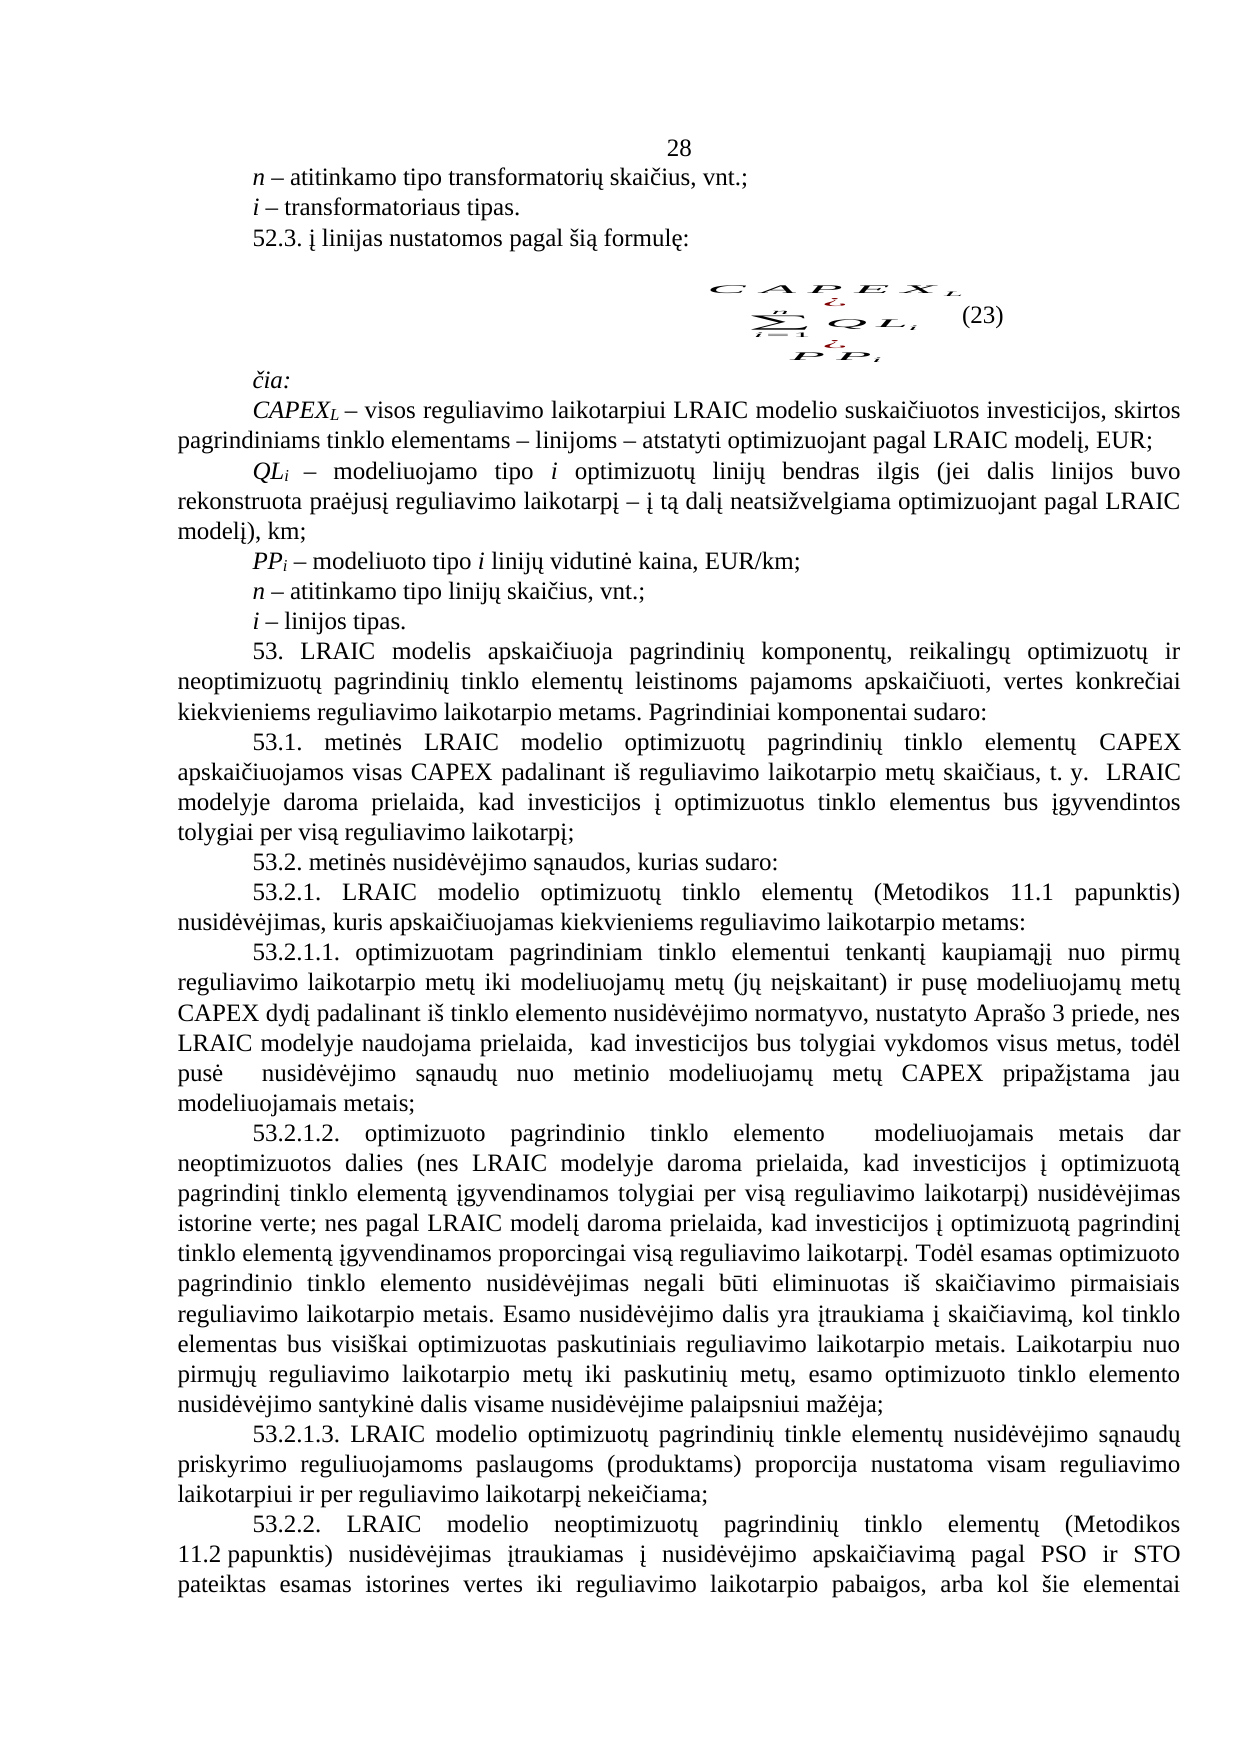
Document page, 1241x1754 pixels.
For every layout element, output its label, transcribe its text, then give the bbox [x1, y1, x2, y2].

text QLi – modeliuojamo tipo i optimizuotų linijų bendras ilgis (jei dalis linijos buvo rekonstruota praėjusį reguliavimo laikotarpį – į tą dalį neatsižvelgiama optimizuojant pagal LRAIC modelį), km; [177, 456, 1181, 545]
text 53.2.1.2. optimizuoto pagrindinio tinklo elemento modeliuojamais metais dar neoptimizuotos dalies (nes LRAIC modelyje daroma prielaida, kad investicijos į optimizuotą pagrindinį tinklo elementą įgyvendinamos tolygiai per visą reguliavimo laikotarpį) nusidėvėjimas istorine verte; nes pagal LRAIC modelį daroma prielaida, kad investicijos į optimizuotą pagrindinį tinklo elementą įgyvendinamos proporcingai visą reguliavimo laikotarpį. Todėl esamas optimizuoto pagrindinio tinklo elemento nusidėvėjimas negali būti eliminuotas iš skaičiavimo pirmaisiais reguliavimo laikotarpio metais. Esamo nusidėvėjimo dalis yra įtraukiama į skaičiavimą, kol tinklo elementas bus visiškai optimizuotas paskutiniais reguliavimo laikotarpio metais. Laikotarpiu nuo pirmųjų reguliavimo laikotarpio metų iki paskutinių metų, esamo optimizuoto tinklo elemento nusidėvėjimo santykinė dalis visame nusidėvėjime palaipsniui mažėja; [177, 1118, 1181, 1418]
text 53.2.1.3. LRAIC modelio optimizuotų pagrindinių tinkle elementų nusidėvėjimo sąnaudų priskyrimo reguliuojamoms paslaugoms (produktams) proporcija nustatoma visam reguliavimo laikotarpiui ir per reguliavimo laikotarpį nekeičiama; [177, 1419, 1181, 1508]
text i – linijos tipas. [177, 606, 1181, 635]
text n – atitinkamo tipo linijų skaičius, vnt.; [177, 576, 1181, 605]
text 53.1. metinės LRAIC modelio optimizuotų pagrindinių tinklo elementų CAPEX apskaičiuojamos visas CAPEX padalinant iš reguliavimo laikotarpio metų skaičiaus, t. y. LRAIC modelyje daroma prielaida, kad investicijos į optimizuotus tinklo elementus bus įgyvendintos tolygiai per visą reguliavimo laikotarpį; [177, 727, 1181, 846]
text čia: [177, 365, 1181, 394]
text 53.2.2. LRAIC modelio neoptimizuotų pagrindinių tinklo elementų (Metodikos 11.2 papunktis) nusidėvėjimas įtraukiamas į nusidėvėjimo apskaičiavimą pagal PSO ir STO pateiktas esamas istorines vertes iki reguliavimo laikotarpio pabaigos, arba kol šie elementai [177, 1509, 1181, 1598]
text 52.3. į linijas nustatomos pagal šią formulę: [177, 223, 1181, 251]
text 53.2. metinės nusidėvėjimo sąnaudos, kurias sudaro: [177, 847, 1181, 876]
text PPi – modeliuoto tipo i linijų vidutinė kaina, EUR/km; [177, 546, 1181, 575]
text 53.2.1.1. optimizuotam pagrindiniam tinklo elementui tenkantį kaupiamąjį nuo pirmų reguliavimo laikotarpio metų iki modeliuojamų metų (jų neįskaitant) ir pusę modeliuojamų metų CAPEX dydį padalinant iš tinklo elemento nusidėvėjimo normatyvo, nustatyto Aprašo 3 priede, nes LRAIC modelyje naudojama prielaida, kad investicijos bus tolygiai vykdomos visus metus, todėl pusė nusidėvėjimo sąnaudų nuo metinio modeliuojamų metų CAPEX pripažįstama jau modeliuojamais metais; [177, 937, 1181, 1117]
text i – transformatoriaus tipas. [177, 192, 1181, 221]
text 53. LRAIC modelis apskaičiuoja pagrindinių komponentų, reikalingų optimizuotų ir neoptimizuotų pagrindinių tinklo elementų leistinoms pajamoms apskaičiuoti, vertes konkrečiai kiekvieniems reguliavimo laikotarpio metams. Pagrindiniai komponentai sudaro: [177, 636, 1181, 725]
text CAPEXL – visos reguliavimo laikotarpiui LRAIC modelio suskaičiuotos investicijos, skirtos pagrindiniams tinklo elementams – linijoms – atstatyti optimizuojant pagal LRAIC modelį, EUR; [177, 396, 1181, 454]
text (23) [177, 283, 1181, 364]
text n – atitinkamo tipo transformatorių skaičius, vnt.; [177, 162, 1181, 191]
text 53.2.1. LRAIC modelio optimizuotų tinklo elementų (Metodikos 11.1 papunktis) nusidėvėjimas, kuris apskaičiuojamas kiekvieniems reguliavimo laikotarpio metams: [177, 877, 1181, 936]
